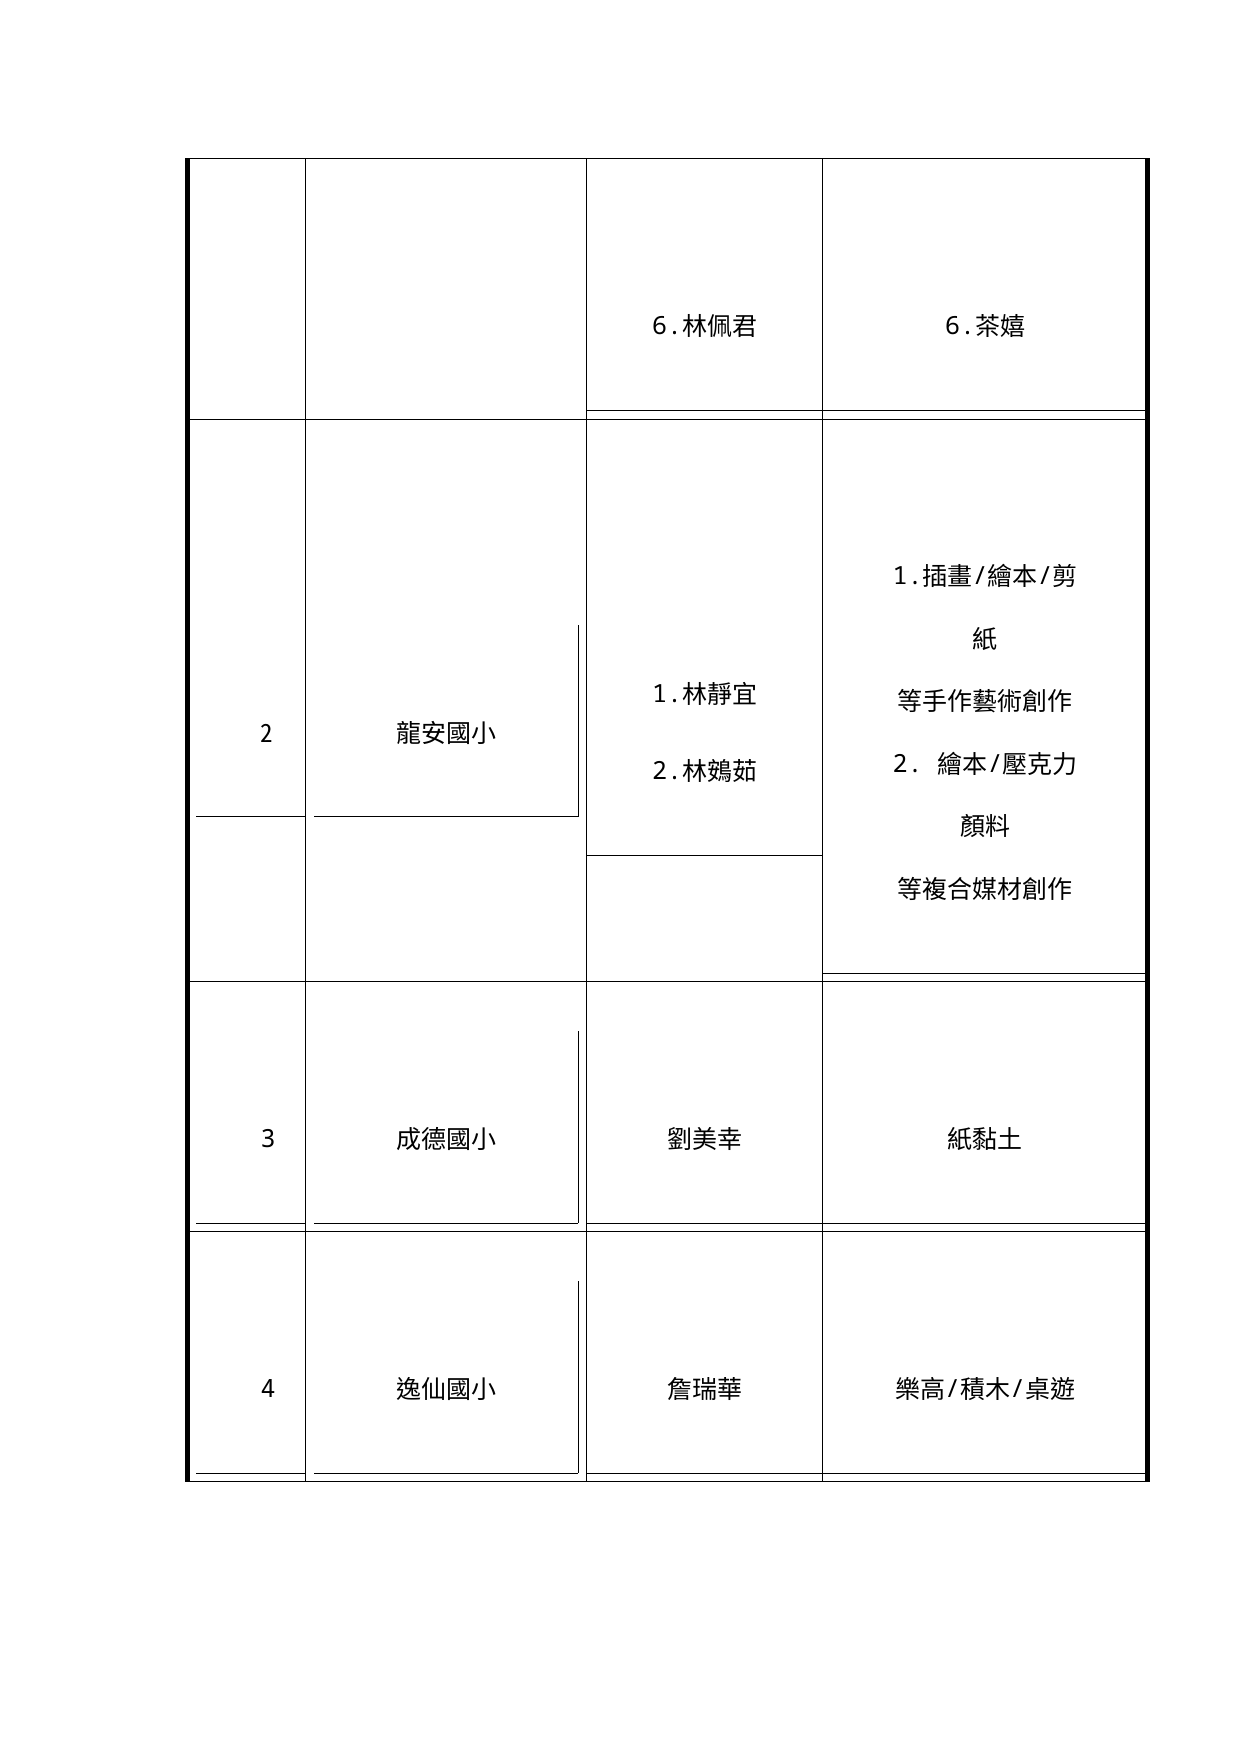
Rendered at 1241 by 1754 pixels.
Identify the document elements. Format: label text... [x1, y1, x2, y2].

table_cell 紙黏土 [823, 982, 1145, 1223]
table_cell [587, 1474, 822, 1481]
table_cell 3 [190, 982, 305, 1231]
table_cell 1.林靜宜 2.林鴳茹 [587, 420, 822, 855]
table_cell [823, 1474, 1145, 1481]
table_cell [587, 411, 822, 419]
table_cell 6.茶嬉 [823, 159, 1145, 410]
table_cell 成德國小 [306, 982, 586, 1231]
table_cell 詹瑞華 [587, 1232, 822, 1473]
table_cell [823, 1224, 1145, 1231]
table_cell [587, 856, 822, 981]
table_cell [823, 974, 1145, 981]
table_cell 2 [190, 420, 305, 981]
table_cell 劉美幸 [587, 982, 822, 1223]
table_cell 6.林佩君 [587, 159, 822, 410]
table_cell 1.插畫/繪本/剪紙 等手作藝術創作 2. 繪本/壓克力顏料 等複合媒材創作 [823, 420, 1145, 973]
table_cell [587, 1224, 822, 1231]
table_cell [190, 159, 305, 419]
table_cell 樂高/積木/桌遊 [823, 1232, 1145, 1473]
table_cell 逸仙國小 [306, 1232, 586, 1481]
table_cell [823, 411, 1145, 419]
table_cell 龍安國小 [306, 420, 586, 981]
table_cell [306, 159, 586, 419]
table_cell 4 [190, 1232, 305, 1481]
